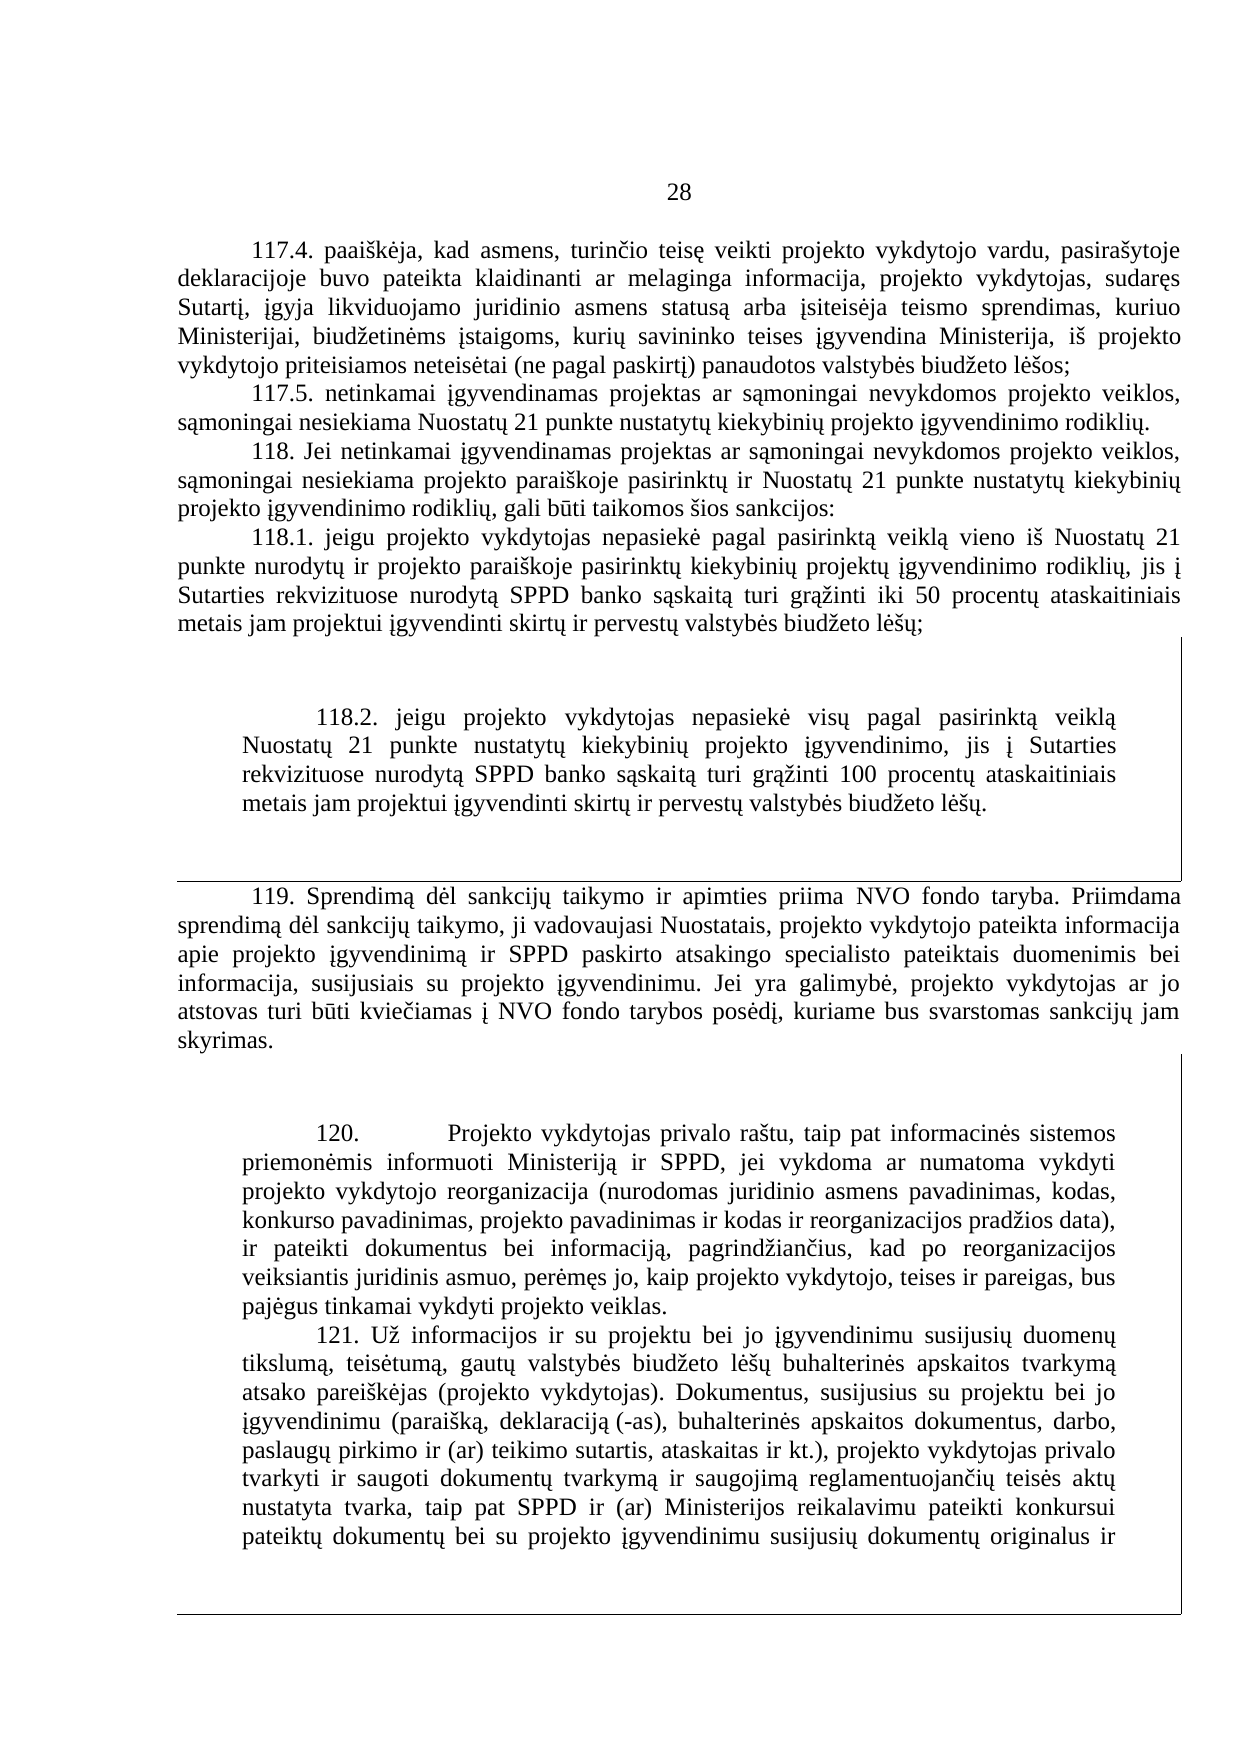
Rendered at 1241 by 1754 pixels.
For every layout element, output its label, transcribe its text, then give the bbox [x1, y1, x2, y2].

text 117.4. paaiškėja, kad asmens, turinčio teisę veikti projekto vykdytojo vardu, pasirašytoje deklaracijoje buvo pateikta klaidinanti ar melaginga informacija, projekto vykdytojas, sudaręs Sutartį, įgyja likviduojamo juridinio asmens statusą arba įsiteisėja teismo sprendimas, kuriuo Ministerijai, biudžetinėms įstaigoms, kurių savininko teises įgyvendina Ministerija, iš projekto vykdytojo priteisiamos neteisėtai (ne pagal paskirtį) panaudotos valstybės biudžeto lėšos; [177, 235, 1181, 378]
text 118.2. jeigu projekto vykdytojas nepasiekė visų pagal pasirinktą veiklą Nuostatų 21 punkte nustatytų kiekybinių projekto įgyvendinimo, jis į Sutarties rekvizituose nurodytą SPPD banko sąskaitą turi grąžinti 100 procentų ataskaitiniais metais jam projektui įgyvendinti skirtų ir pervestų valstybės biudžeto lėšų. [177, 637, 1181, 881]
text 120. Projekto vykdytojas privalo raštu, taip pat informacinės sistemos priemonėmis informuoti Ministeriją ir SPPD, jei vykdoma ar numatoma vykdyti projekto vykdytojo reorganizacija (nurodomas juridinio asmens pavadinimas, kodas, konkurso pavadinimas, projekto pavadinimas ir kodas ir reorganizacijos pradžios data), ir pateikti dokumentus bei informaciją, pagrindžiančius, kad po reorganizacijos veiksiantis juridinis asmuo, perėmęs jo, kaip projekto vykdytojo, teises ir pareigas, bus pajėgus tinkamai vykdyti projekto veiklas. [177, 1054, 1181, 1320]
text 118. Jei netinkamai įgyvendinamas projektas ar sąmoningai nevykdomos projekto veiklos, sąmoningai nesiekiama projekto paraiškoje pasirinktų ir Nuostatų 21 punkte nustatytų kiekybinių projekto įgyvendinimo rodiklių, gali būti taikomos šios sankcijos: [177, 436, 1181, 522]
text 121. Už informacijos ir su projektu bei jo įgyvendinimu susijusių duomenų tikslumą, teisėtumą, gautų valstybės biudžeto lėšų buhalterinės apskaitos tvarkymą atsako pareiškėjas (projekto vykdytojas). Dokumentus, susijusius su projektu bei jo įgyvendinimu (paraišką, deklaraciją (-as), buhalterinės apskaitos dokumentus, darbo, paslaugų pirkimo ir (ar) teikimo sutartis, ataskaitas ir kt.), projekto vykdytojas privalo tvarkyti ir saugoti dokumentų tvarkymą ir saugojimą reglamentuojančių teisės aktų nustatyta tvarka, taip pat SPPD ir (ar) Ministerijos reikalavimu pateikti konkursui pateiktų dokumentų bei su projekto įgyvendinimu susijusių dokumentų originalus ir [177, 1320, 1181, 1614]
text 117.5. netinkamai įgyvendinamas projektas ar sąmoningai nevykdomos projekto veiklos, sąmoningai nesiekiama Nuostatų 21 punkte nustatytų kiekybinių projekto įgyvendinimo rodiklių. [177, 378, 1181, 436]
text 118.1. jeigu projekto vykdytojas nepasiekė pagal pasirinktą veiklą vieno iš Nuostatų 21 punkte nurodytų ir projekto paraiškoje pasirinktų kiekybinių projektų įgyvendinimo rodiklių, jis į Sutarties rekvizituose nurodytą SPPD banko sąskaitą turi grąžinti iki 50 procentų ataskaitiniais metais jam projektui įgyvendinti skirtų ir pervestų valstybės biudžeto lėšų; [177, 522, 1181, 637]
text 119. Sprendimą dėl sankcijų taikymo ir apimties priima NVO fondo taryba. Priimdama sprendimą dėl sankcijų taikymo, ji vadovaujasi Nuostatais, projekto vykdytojo pateikta informacija apie projekto įgyvendinimą ir SPPD paskirto atsakingo specialisto pateiktais duomenimis bei informacija, susijusiais su projekto įgyvendinimu. Jei yra galimybė, projekto vykdytojas ar jo atstovas turi būti kviečiamas į NVO fondo tarybos posėdį, kuriame bus svarstomas sankcijų jam skyrimas. [177, 881, 1181, 1054]
